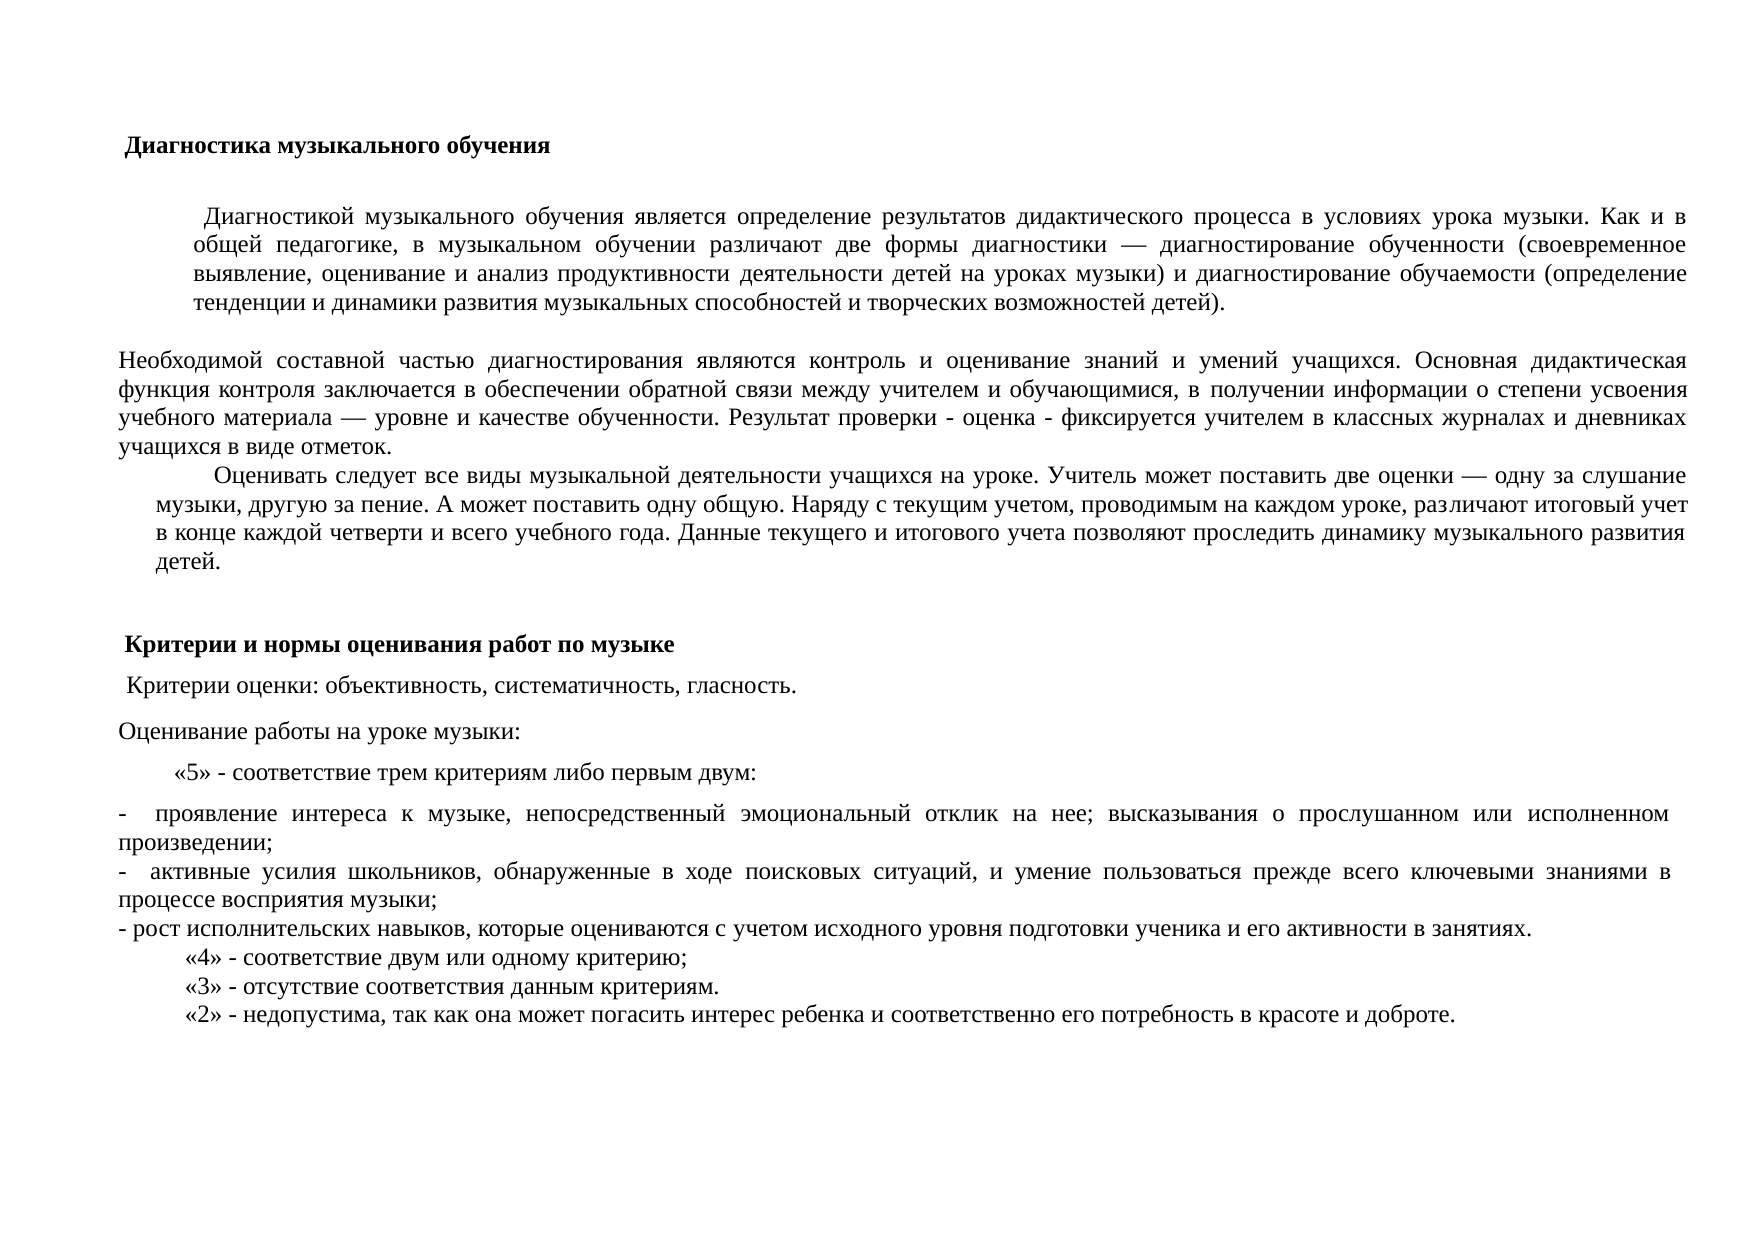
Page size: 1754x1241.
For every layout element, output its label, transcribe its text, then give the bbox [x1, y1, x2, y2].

text Диагностика музыкального обучения [118, 130, 1688, 159]
text «3» - отсутствие соответствия данным критериям. [184, 971, 1596, 999]
text Критерии оценки: объективность, систематичность, гласность. [126, 670, 1654, 699]
text - рост исполнительских навыков, которые оцениваются с учетом исходного уровня подготовки ученика и его активности в занятиях. [118, 913, 1675, 942]
text Критерии и нормы оценивания работ по музыке [118, 629, 1688, 657]
text «2» - недопустима, так как она может погасить интерес ребенка и соответственно его потребность в красоте и доброте. [184, 999, 1596, 1028]
text Диагностикой музыкального обучения является определение результатов дидактического процесса в условиях урока музыки. Как и в общей педагогике, в музыкальном обучении различают две формы диагностики — диагностирование обученности (своевременное выявление, оценивание и анализ продуктивности деятельности детей на уроках музыки) и диагностирование обучаемости (определение тенденции и динамики развития музыкальных способностей и творческих возможностей детей). [193, 201, 1688, 316]
text - проявление интереса к музыке, непосредственный эмоциональный отклик на нее; высказывания о прослушанном или исполненном произведении; [118, 798, 1669, 856]
text «4» - соответствие двум или одному критерию; [184, 942, 1596, 971]
text Оценивание работы на уроке музыки: [118, 716, 1688, 744]
text Оценивать следует все виды музыкальной деятельности учащихся на уроке. Учитель может поставить две оценки — одну за слушание музыки, другую за пение. А может поставить одну общую. Наряду с текущим учетом, проводимым на каждом уроке, раз­личают итоговый учет в конце каждой четверти и всего учебного года. Данные текущего и итогового учета позволяют проследить динамику музыкального развития детей. [156, 460, 1688, 575]
text «5» - соответствие трем критериям либо первым двум: [174, 757, 1688, 786]
text - активные усилия школьников, обнаруженные в ходе поисковых ситуаций, и умение пользоваться прежде всего ключевыми знаниями в процессе восприятия музыки; [118, 856, 1673, 913]
text Необходимой составной частью диагностирования являются контроль и оценивание знаний и умений учащихся. Основная дидактическая функция контроля заключается в обеспечении обратной связи между учителем и обучающимися, в получении информации о степени усвоения учебного материала — уровне и качестве обученности. Результат проверки - оценка - фиксируется учителем в классных журналах и дневниках учащихся в виде отметок. [118, 345, 1688, 460]
